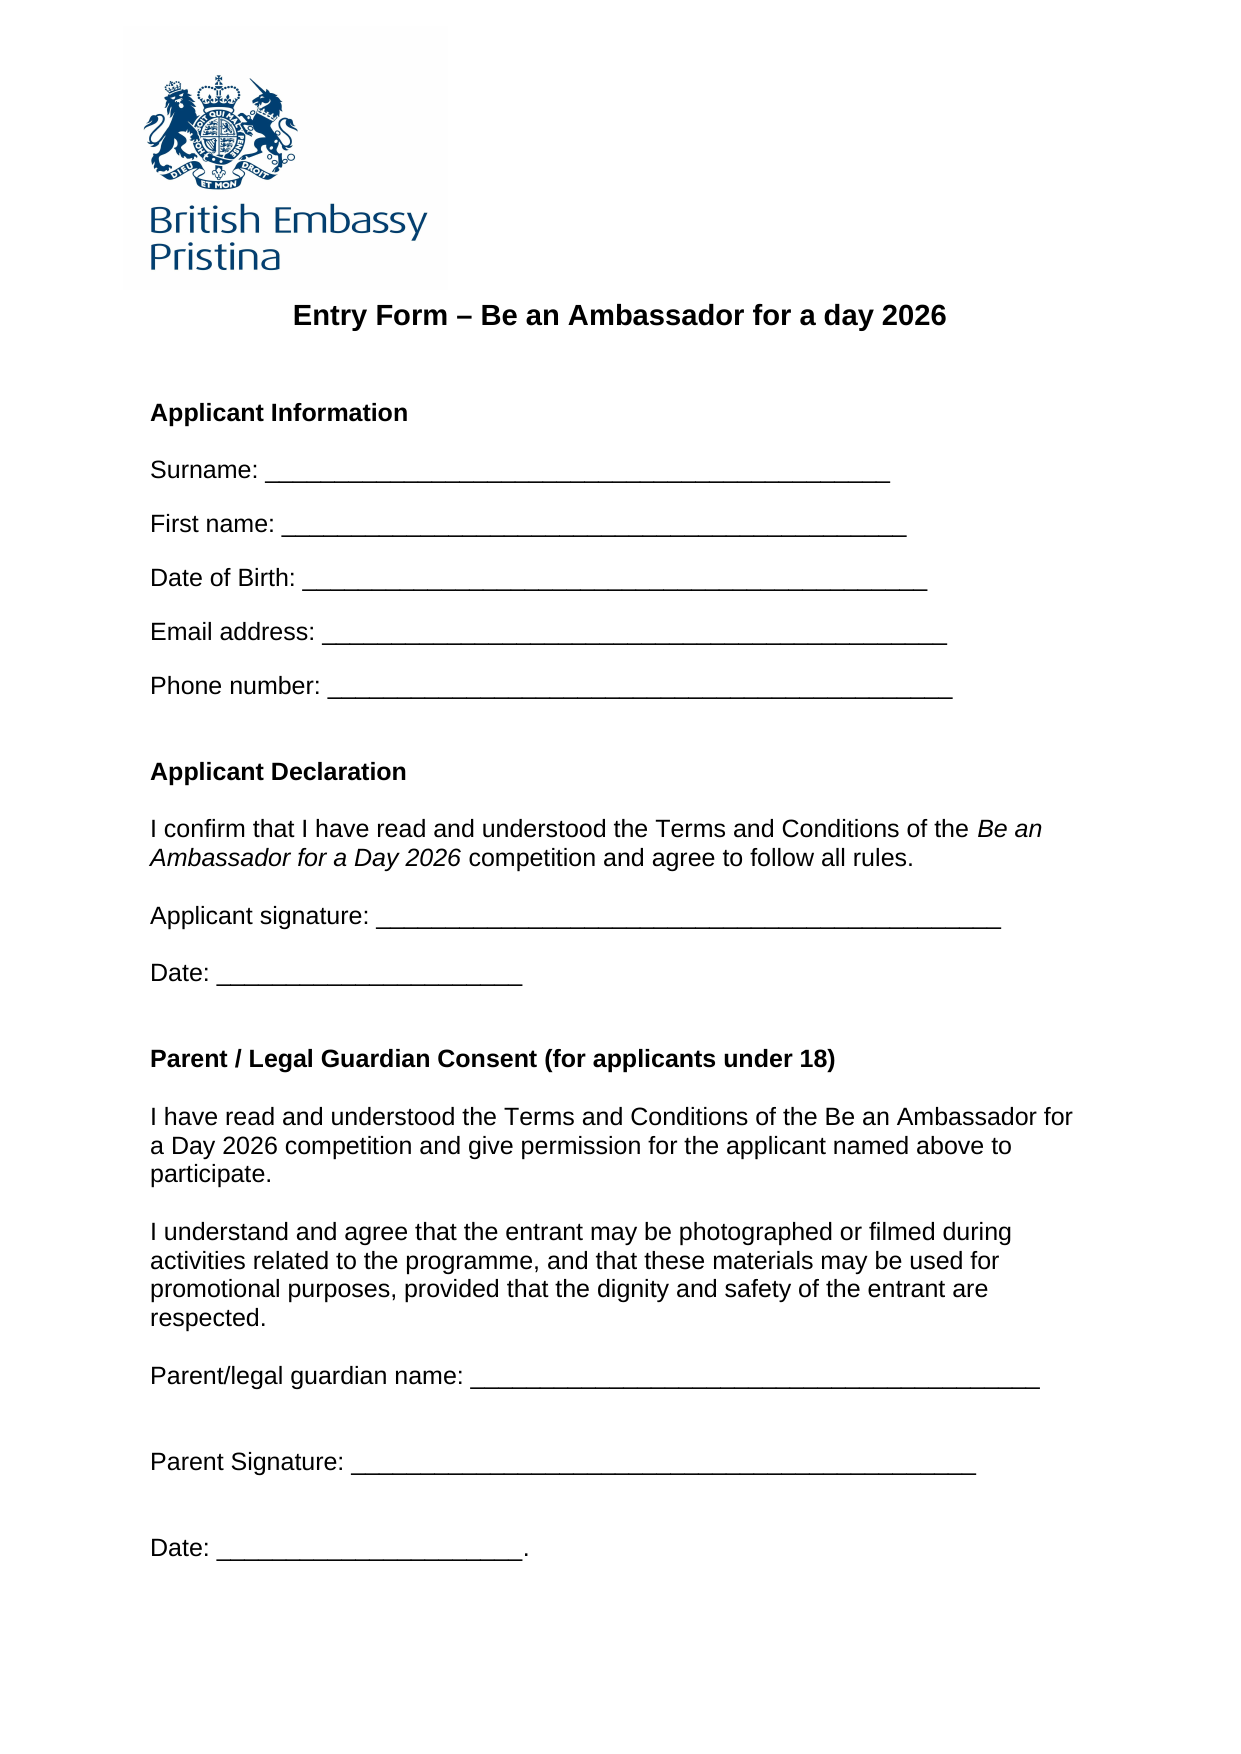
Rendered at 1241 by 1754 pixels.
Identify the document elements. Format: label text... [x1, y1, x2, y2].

text I have read and understood the Terms and Conditions of the Be an Ambassador for a Day 2026 competition and give permission for the applicant named above to participate. I understand and agree that the entrant may be photographed or filmed during activities related to the programme, and that these materials may be used for promotional purposes, provided that the dignity and safety of the entrant are respected. [150, 1102, 1090, 1332]
text Parent/legal guardian name: _________________________________________ [150, 1361, 1090, 1389]
text Applicant signature: _____________________________________________ [150, 901, 1090, 929]
text Date of Birth: _____________________________________________ [150, 563, 1090, 592]
text Applicant Information [150, 398, 1090, 427]
text Applicant Declaration [150, 757, 1090, 786]
text Phone number: _____________________________________________ [150, 671, 1090, 699]
text Date: ______________________ [150, 958, 1090, 987]
text Entry Form – Be an Ambassador for a day 2026 [150, 298, 1090, 331]
text Surname: _____________________________________________ [150, 455, 1090, 484]
text Parent Signature: _____________________________________________ [150, 1447, 1090, 1476]
text Email address: _____________________________________________ [150, 617, 1090, 646]
text First name: _____________________________________________ [150, 509, 1090, 538]
text Parent / Legal Guardian Consent (for applicants under 18) [150, 1044, 1090, 1073]
text Date: ______________________. [150, 1533, 1090, 1562]
text I confirm that I have read and understood the Terms and Conditions of the Be an Ambassador for a Day 2026 competition and agree to follow all rules. [150, 814, 1090, 872]
